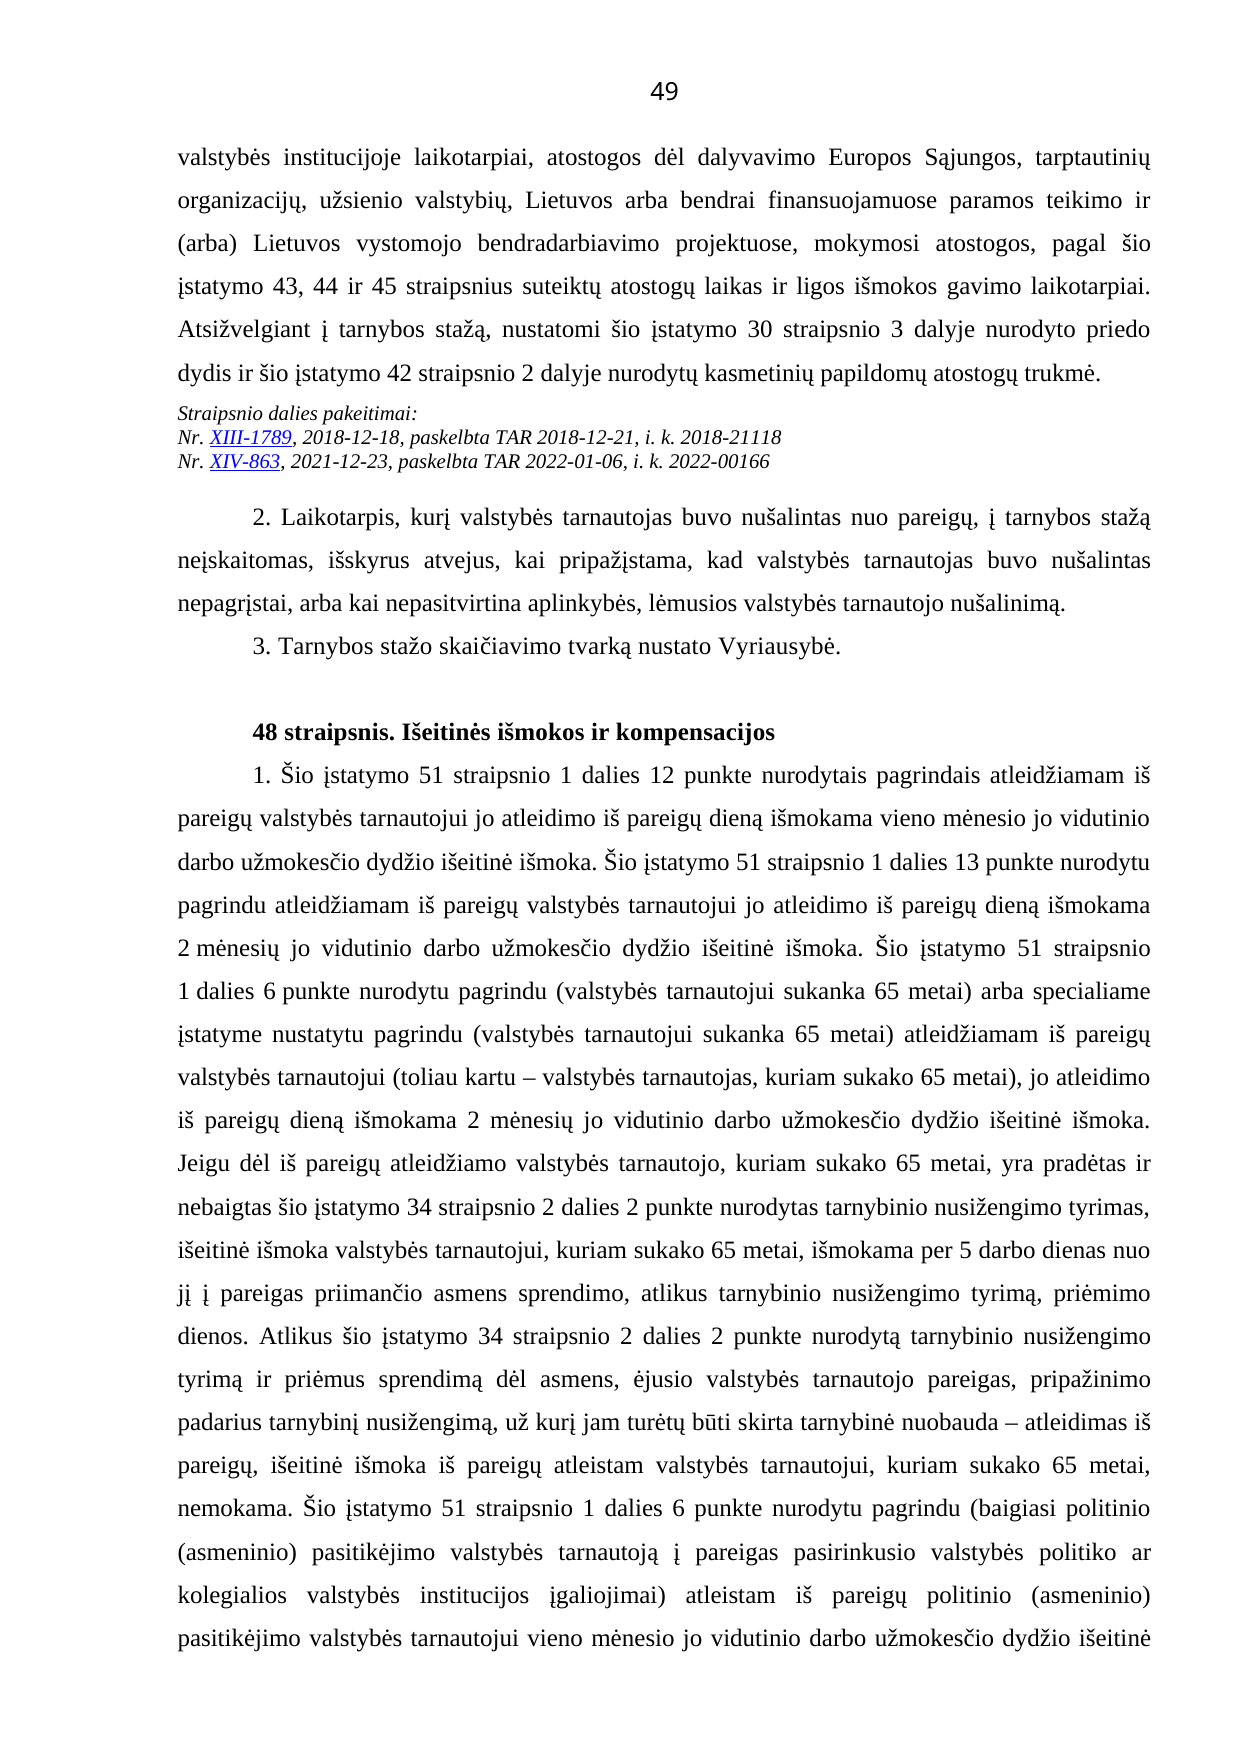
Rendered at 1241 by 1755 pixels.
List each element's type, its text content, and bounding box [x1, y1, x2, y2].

text 2. Laikotarpis, kurį valstybės tarnautojas buvo nušalintas nuo pareigų, į tarnybos stažą neįskaitomas, išskyrus atvejus, kai pripažįstama, kad valstybės tarnautojas buvo nušalintas nepagrįstai, arba kai nepasitvirtina aplinkybės, lėmusios valstybės tarnautojo nušalinimą. [177, 502, 1152, 617]
text Nr. XIV-863, 2021-12-23, paskelbta TAR 2022-01-06, i. k. 2022-00166 [177, 449, 1152, 473]
text 48 straipsnis. Išeitinės išmokos ir kompensacijos [177, 717, 1152, 746]
text valstybės institucijoje laikotarpiai, atostogos dėl dalyvavimo Europos Sąjungos, tarptautinių organizacijų, užsienio valstybių, Lietuvos arba bendrai finansuojamuose paramos teikimo ir (arba) Lietuvos vystomojo bendradarbiavimo projektuose, mokymosi atostogos, pagal šio įstatymo 43, 44 ir 45 straipsnius suteiktų atostogų laikas ir ligos išmokos gavimo laikotarpiai. Atsižvelgiant į tarnybos stažą, nustatomi šio įstatymo 30 straipsnio 3 dalyje nurodyto priedo dydis ir šio įstatymo 42 straipsnio 2 dalyje nurodytų kasmetinių papildomų atostogų trukmė. [177, 142, 1152, 386]
text 3. Tarnybos stažo skaičiavimo tvarką nustato Vyriausybė. [177, 631, 1152, 660]
text 1. Šio įstatymo 51 straipsnio 1 dalies 12 punkte nurodytais pagrindais atleidžiamam iš pareigų valstybės tarnautojui jo atleidimo iš pareigų dieną išmokama vieno mėnesio jo vidutinio darbo užmokesčio dydžio išeitinė išmoka. Šio įstatymo 51 straipsnio 1 dalies 13 punkte nurodytu pagrindu atleidžiamam iš pareigų valstybės tarnautojui jo atleidimo iš pareigų dieną išmokama 2 mėnesių jo vidutinio darbo užmokesčio dydžio išeitinė išmoka. Šio įstatymo 51 straipsnio 1 dalies 6 punkte nurodytu pagrindu (valstybės tarnautojui sukanka 65 metai) arba specialiame įstatyme nustatytu pagrindu (valstybės tarnautojui sukanka 65 metai) atleidžiamam iš pareigų valstybės tarnautojui (toliau kartu – valstybės tarnautojas, kuriam sukako 65 metai), jo atleidimo iš pareigų dieną išmokama 2 mėnesių jo vidutinio darbo užmokesčio dydžio išeitinė išmoka. Jeigu dėl iš pareigų atleidžiamo valstybės tarnautojo, kuriam sukako 65 metai, yra pradėtas ir nebaigtas šio įstatymo 34 straipsnio 2 dalies 2 punkte nurodytas tarnybinio nusižengimo tyrimas, išeitinė išmoka valstybės tarnautojui, kuriam sukako 65 metai, išmokama per 5 darbo dienas nuo jį į pareigas priimančio asmens sprendimo, atlikus tarnybinio nusižengimo tyrimą, priėmimo dienos. Atlikus šio įstatymo 34 straipsnio 2 dalies 2 punkte nurodytą tarnybinio nusižengimo tyrimą ir priėmus sprendimą dėl asmens, ėjusio valstybės tarnautojo pareigas, pripažinimo padarius tarnybinį nusižengimą, už kurį jam turėtų būti skirta tarnybinė nuobauda – atleidimas iš pareigų, išeitinė išmoka iš pareigų atleistam valstybės tarnautojui, kuriam sukako 65 metai, nemokama. Šio įstatymo 51 straipsnio 1 dalies 6 punkte nurodytu pagrindu (baigiasi politinio (asmeninio) pasitikėjimo valstybės tarnautoją į pareigas pasirinkusio valstybės politiko ar kolegialios valstybės institucijos įgaliojimai) atleistam iš pareigų politinio (asmeninio) pasitikėjimo valstybės tarnautojui vieno mėnesio jo vidutinio darbo užmokesčio dydžio išeitinė [177, 760, 1152, 1652]
text Nr. XIII-1789, 2018-12-18, paskelbta TAR 2018-12-21, i. k. 2018-21118 [177, 425, 1152, 449]
text Straipsnio dalies pakeitimai: [177, 401, 1152, 425]
